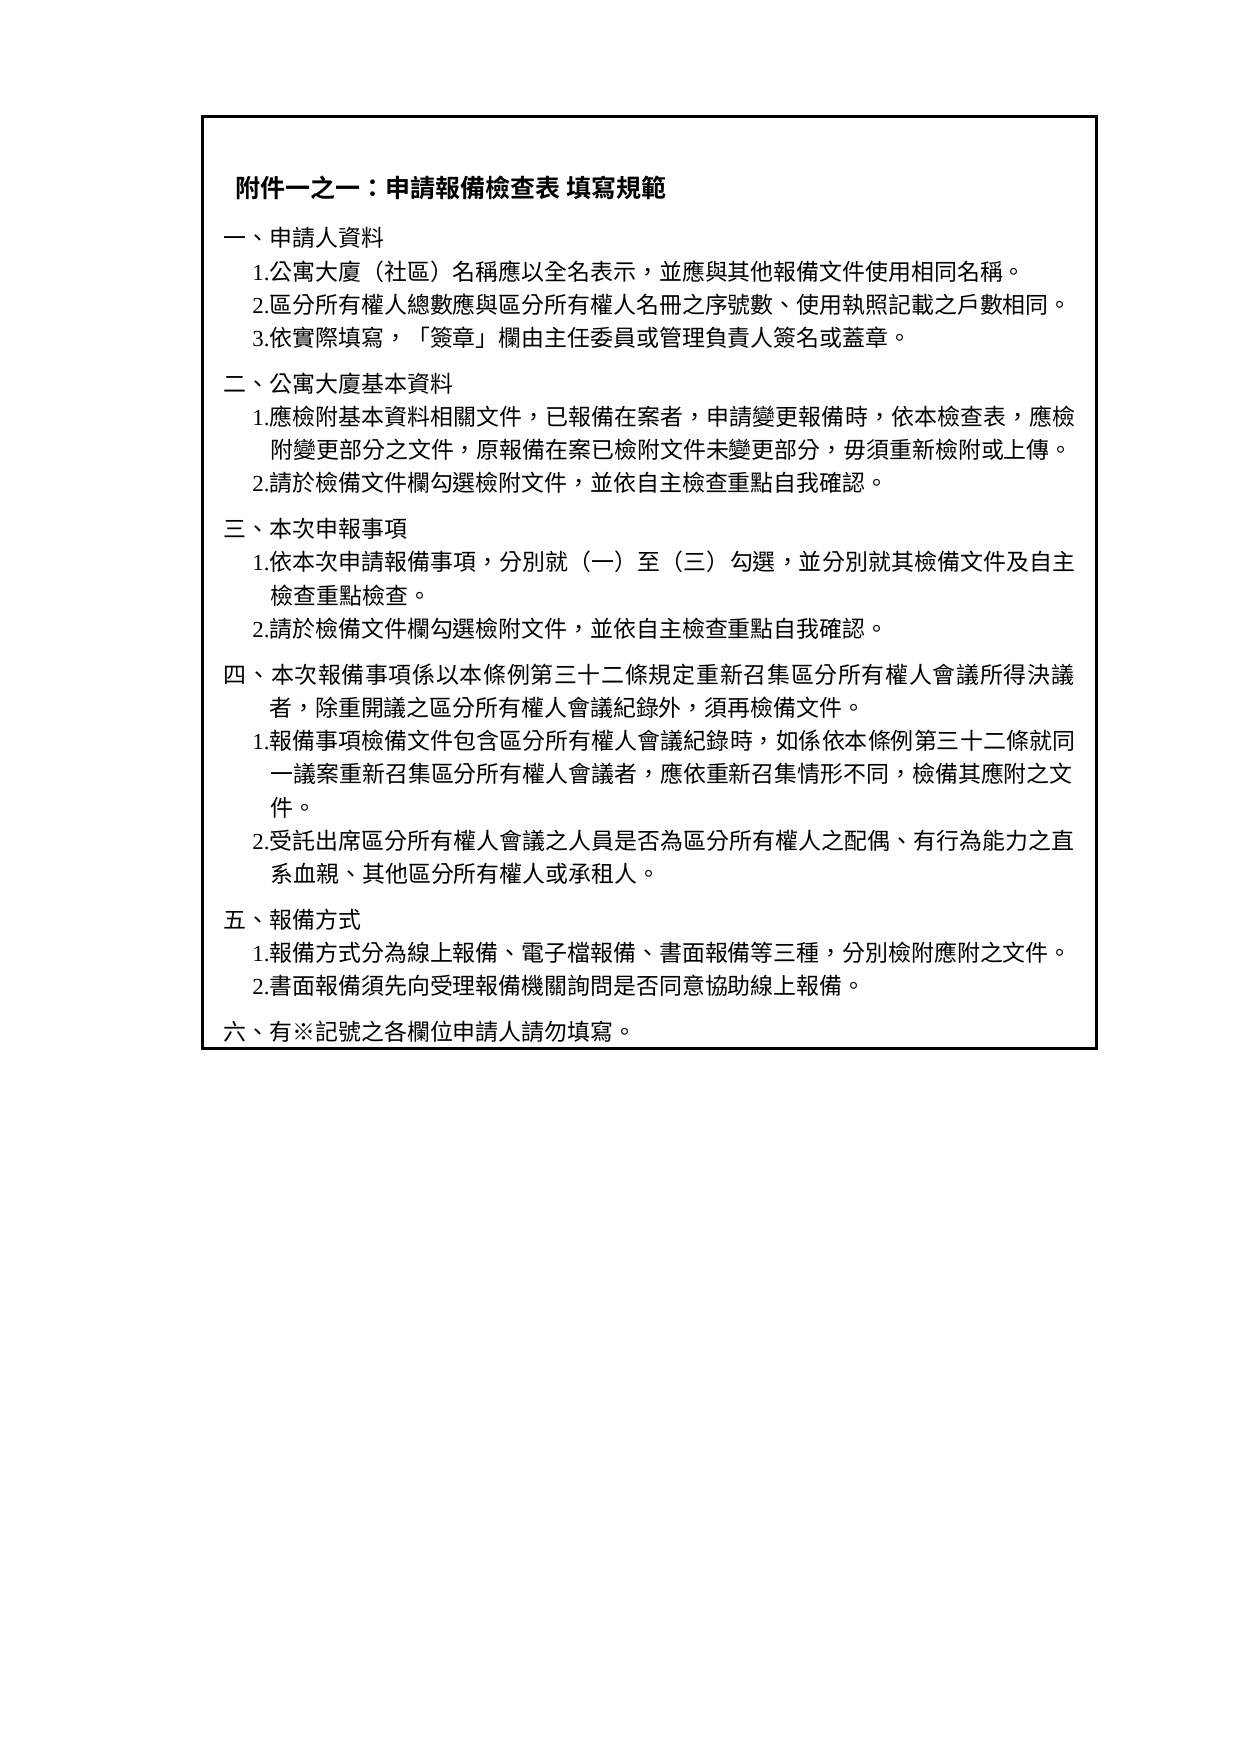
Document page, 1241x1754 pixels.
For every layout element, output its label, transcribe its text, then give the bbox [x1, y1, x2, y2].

table_header 附件一之一：申請報備檢查表 填寫規範 一、申請人資料 1.公寓大廈（社區）名稱應以全名表示，並應與其他報備文件使用相同名稱。 2.區分所有權人總數應與區分所有權人名冊之序號數、使用執照記載之戶數相同。 3.依實際填寫，「簽章」欄由主任委員或管理負責人簽名或蓋章。 二、公寓大廈基本資料 1.應檢附基本資料相關文件，已報備在案者，申請變更報備時，依本檢查表，應檢附變更部分之文件，原報備在案已檢附文件未變更部分，毋須重新檢附或上傳。 2.請於檢備文件欄勾選檢附文件，並依自主檢查重點自我確認。 三、本次申報事項 1.依本次申請報備事項，分別就（一）至（三）勾選，並分別就其檢備文件及自主檢查重點檢查。 2.請於檢備文件欄勾選檢附文件，並依自主檢查重點自我確認。 四、本次報備事項係以本條例第三十二條規定重新召集區分所有權人會議所得決議者，除重開議之區分所有權人會議紀錄外，須再檢備文件。 1.報備事項檢備文件包含區分所有權人會議紀錄時，如係依本條例第三十二條就同一議案重新召集區分所有權人會議者，應依重新召集情形不同，檢備其應附之文件。 2.受託出席區分所有權人會議之人員是否為區分所有權人之配偶、有行為能力之直系血親、其他區分所有權人或承租人。 五、報備方式 1.報備方式分為線上報備、電子檔報備、書面報備等三種，分別檢附應附之文件。 2.書面報備須先向受理報備機關詢問是否同意協助線上報備。 六、有※記號之各欄位申請人請勿填寫。 [204, 118, 1095, 1047]
